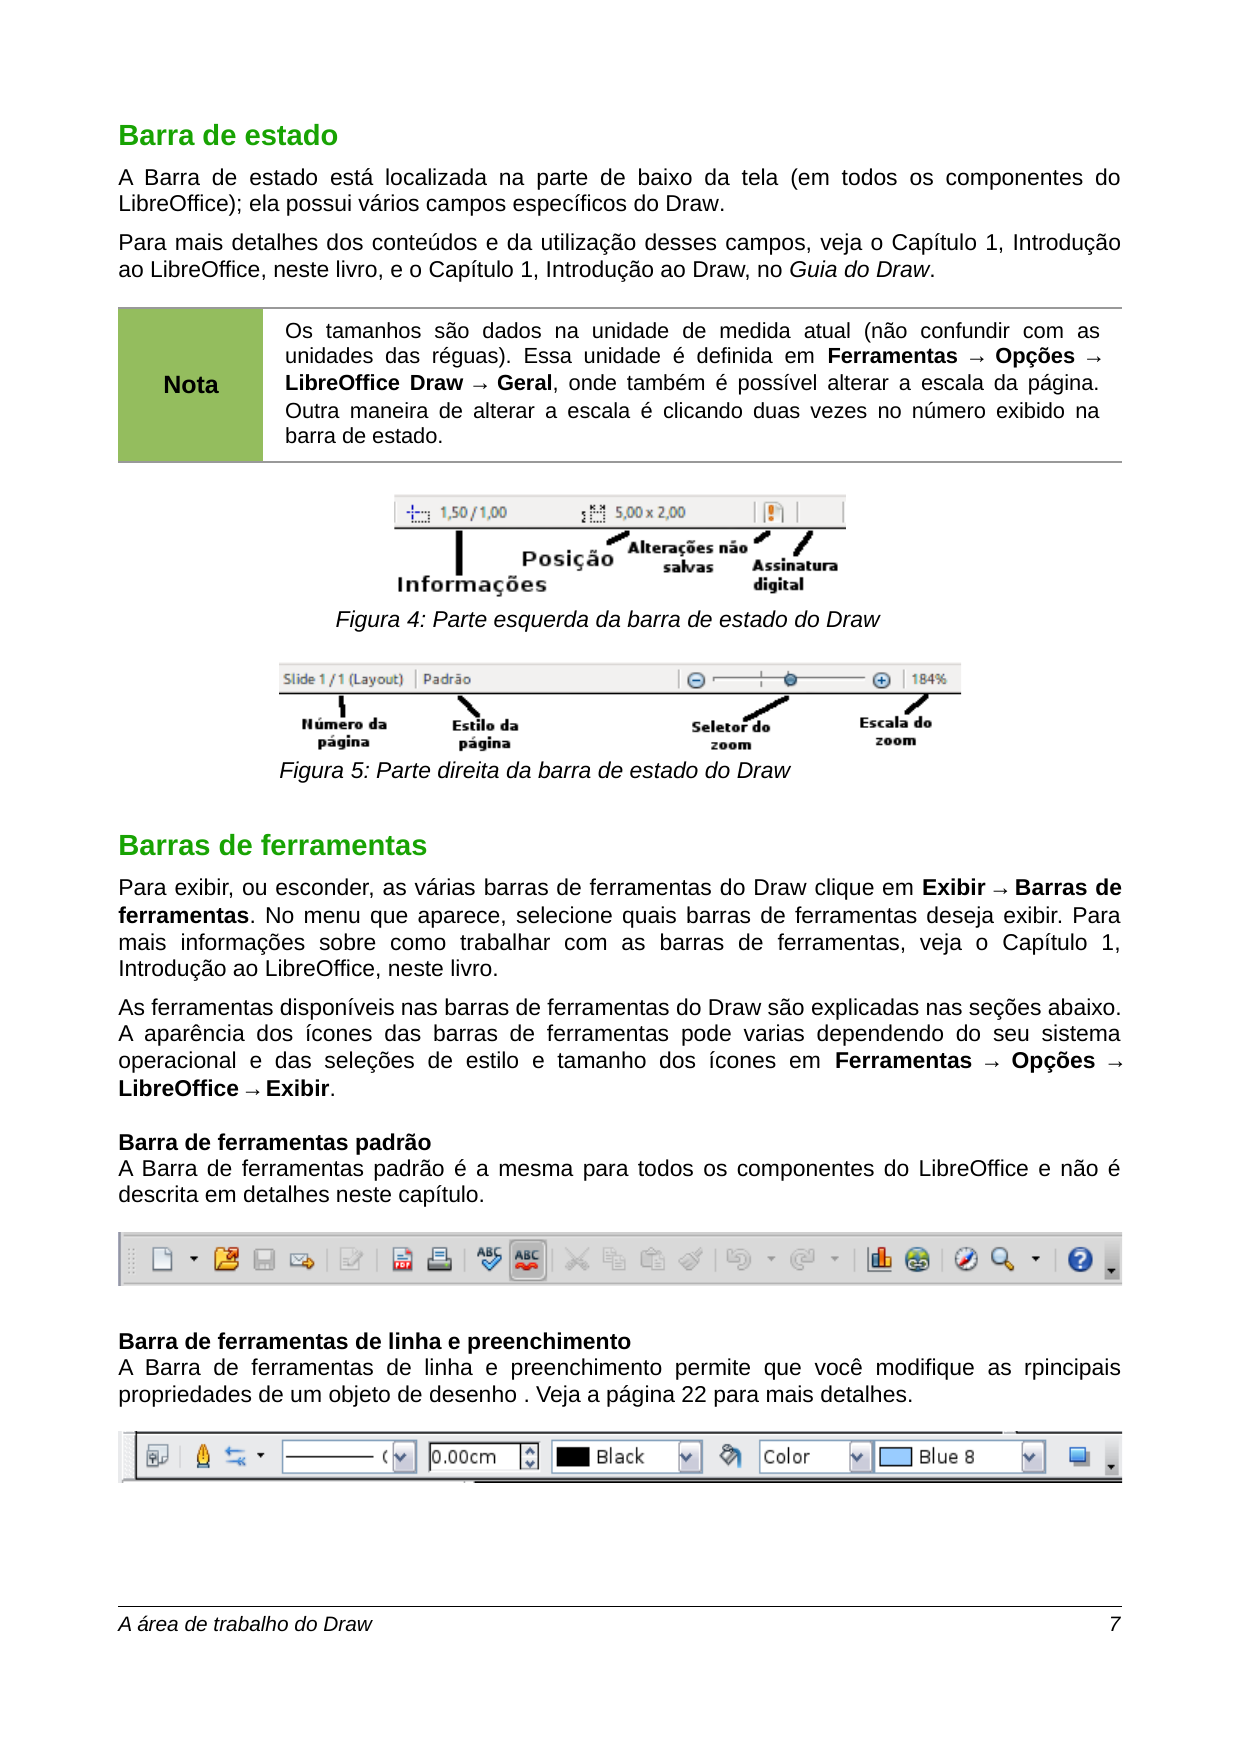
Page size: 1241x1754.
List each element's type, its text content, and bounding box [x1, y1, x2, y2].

text Figura 4: Parte esquerda da barra de estado do Draw [335, 606, 905, 632]
text Para mais detalhes dos conteúdos e da utilização desses campos, veja o Capítulo 1, Introdução ao LibreOffice, neste livro, e o Capítulo 1, Introdução ao Draw, no Guia do Draw. [118, 229, 1122, 282]
table_header Os tamanhos são dados na unidade de medida atual (não confundir com as unidades das réguas). Essa unidade é definida em Ferramentas → Opções → LibreOffice Draw → Geral, onde também é possível alterar a escala da página. Outra maneira de alterar a escala é clicando duas vezes no número exibido na barra de estado. [264, 309, 1122, 461]
picture [394, 494, 846, 600]
text As ferramentas disponíveis nas barras de ferramentas do Draw são explicadas nas seções abaixo. A aparência dos ícones das barras de ferramentas pode varias dependendo do seu sistema operacional e das seleções de estilo e tamanho dos ícones em Ferramentas → Opções → LibreOffice → Exibir. [118, 994, 1122, 1103]
text Para exibir, ou esconder, as várias barras de ferramentas do Draw clique em Exibir → Barras de ferramentas. No menu que aparece, selecione quais barras de ferramentas deseja exibir. Para mais informações sobre como trabalhar com as barras de ferramentas, veja o Capítulo 1, Introdução ao LibreOffice, neste livro. [118, 874, 1122, 982]
picture [279, 661, 962, 757]
text A Barra de estado está localizada na parte de baixo da tela (em todos os componentes do LibreOffice); ela possui vários campos específicos do Draw. [118, 164, 1122, 217]
picture [118, 1431, 1123, 1483]
text Figura 5: Parte direita da barra de estado do Draw [279, 757, 961, 783]
text Barra de ferramentas de linha e preenchimento [118, 1328, 1122, 1354]
table_header Nota [118, 309, 263, 461]
picture [118, 1232, 1123, 1286]
text A Barra de ferramentas de linha e preenchimento permite que você modifique as rpincipais propriedades de um objeto de desenho . Veja a página 22 para mais detalhes. [118, 1354, 1122, 1407]
subtitle Barras de ferramentas [118, 828, 1122, 862]
text A Barra de ferramentas padrão é a mesma para todos os componentes do LibreOffice e não é descrita em detalhes neste capítulo. [118, 1155, 1122, 1207]
subtitle Barra de estado [118, 118, 1122, 152]
text Barra de ferramentas padrão [118, 1128, 1122, 1155]
